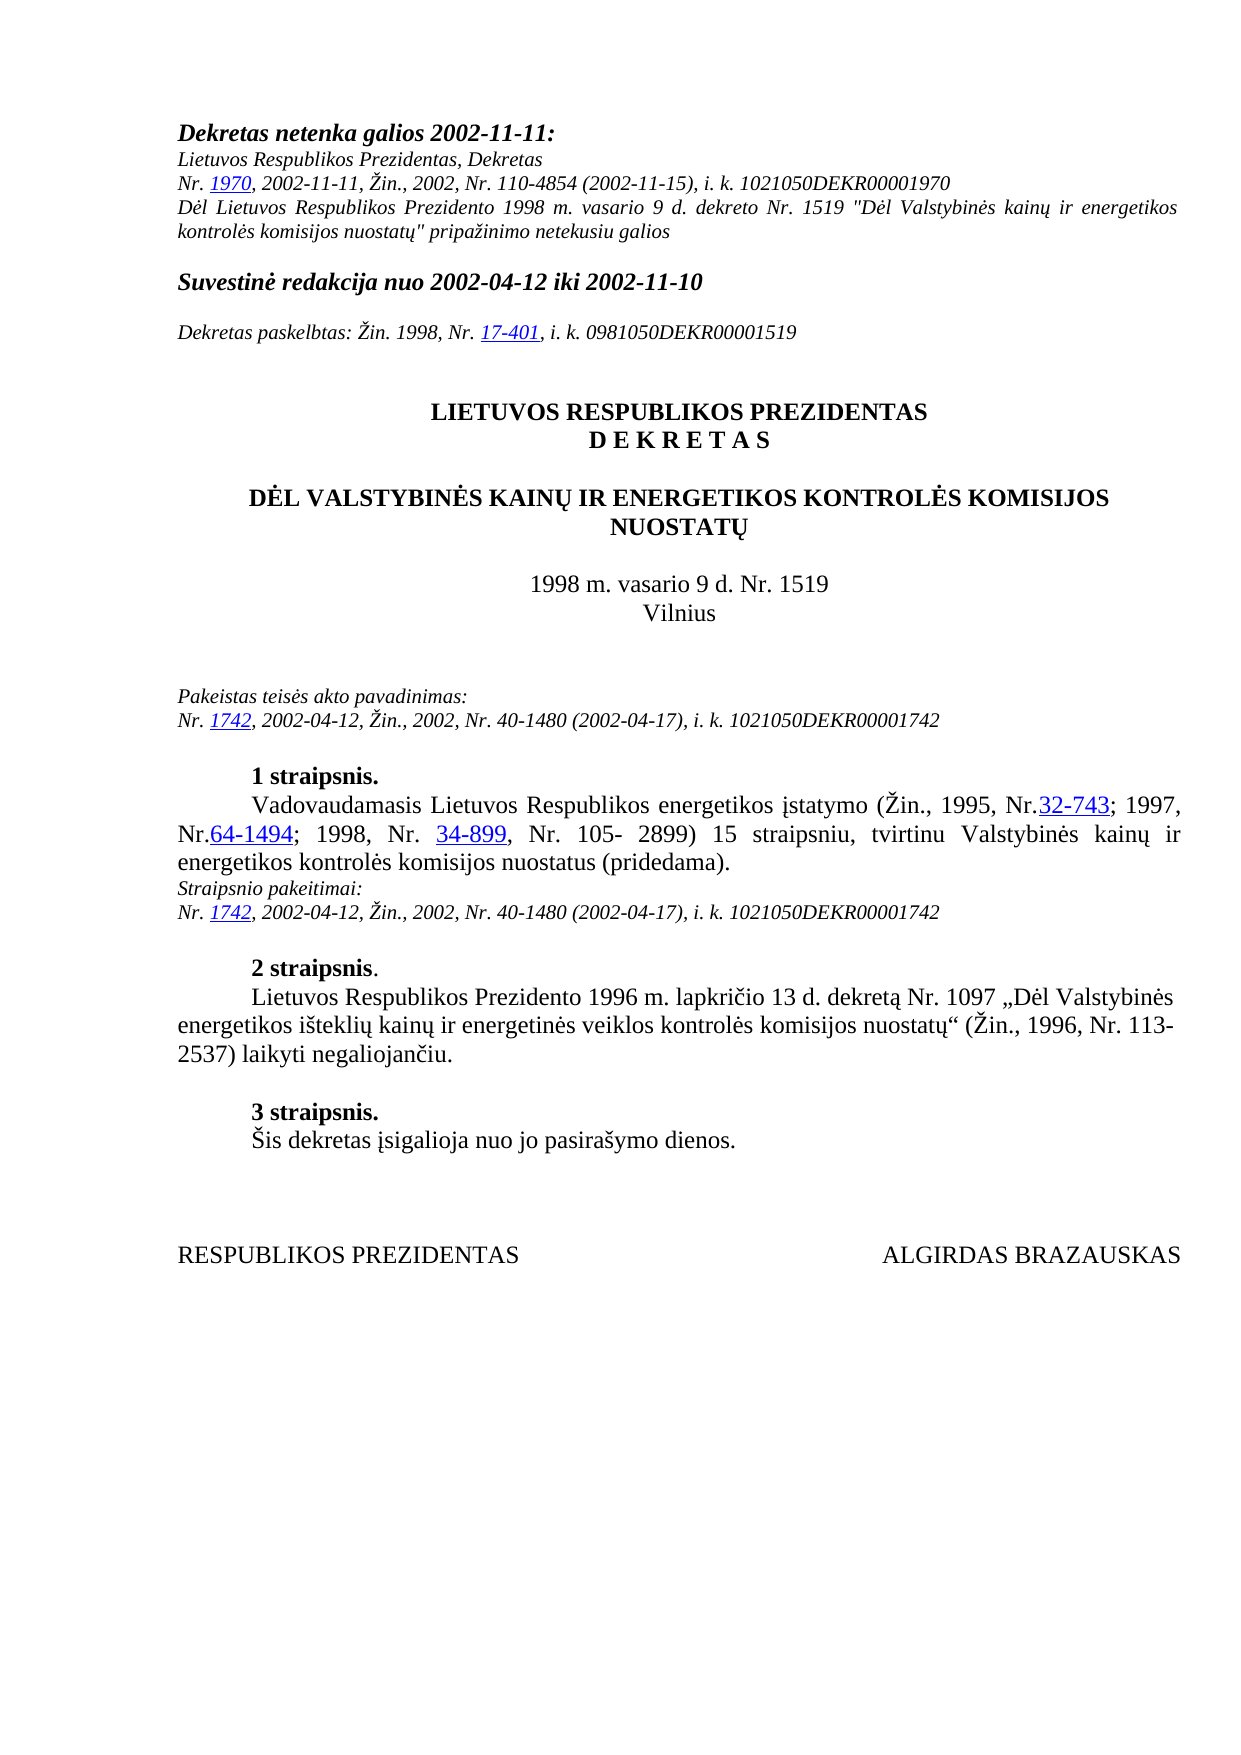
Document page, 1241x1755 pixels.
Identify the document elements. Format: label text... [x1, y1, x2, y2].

text 3 straipsnis. [177, 1097, 1181, 1126]
text DĖL VALSTYBINĖS KAINŲ IR ENERGETIKOS KONTROLĖS KOMISIJOS NUOSTATŲ [177, 483, 1181, 541]
text 1998 m. vasario 9 d. Nr. 1519 [177, 569, 1181, 598]
text Pakeistas teisės akto pavadinimas: [177, 684, 1181, 708]
text Nr. 1742, 2002-04-12, Žin., 2002, Nr. 40-1480 (2002-04-17), i. k. 1021050DEKR00001742 [177, 900, 1181, 924]
text Dekretas netenka galios 2002-11-11: [177, 118, 1181, 147]
text Vadovaudamasis Lietuvos Respublikos energetikos įstatymo (Žin., 1995, Nr.32-743; 1997, Nr.64-1494; 1998, Nr. 34-899, Nr. 105- 2899) 15 straipsniu, tvirtinu Valstybinės kainų ir energetikos kontrolės komisijos nuostatus (pridedama). [177, 790, 1181, 876]
text Straipsnio pakeitimai: [177, 876, 1181, 900]
text 2 straipsnis. [177, 953, 1181, 982]
text Dekretas paskelbtas: Žin. 1998, Nr. 17-401, i. k. 0981050DEKR00001519 [177, 320, 1181, 344]
text Šis dekretas įsigalioja nuo jo pasirašymo dienos. [177, 1126, 1181, 1154]
text Lietuvos Respublikos Prezidento 1996 m. lapkričio 13 d. dekretą Nr. 1097 „Dėl Valstybinės energetikos išteklių kainų ir energetinės veiklos kontrolės komisijos nuostatų“ (Žin., 1996, Nr. 113-2537) laikyti negaliojančiu. [177, 982, 1181, 1068]
text LIETUVOS RESPUBLIKOS PREZIDENTAS [177, 397, 1181, 426]
text 1 straipsnis. [177, 761, 1181, 790]
text RESPUBLIKOS PREZIDENTAS ALGIRDAS BRAZAUSKAS [177, 1241, 1181, 1269]
text Vilnius [177, 598, 1181, 627]
text Nr. 1970, 2002-11-11, Žin., 2002, Nr. 110-4854 (2002-11-15), i. k. 1021050DEKR00001970 [177, 171, 1181, 195]
text Lietuvos Respublikos Prezidentas, Dekretas [177, 147, 1181, 171]
text D E K R E T A S [177, 426, 1181, 454]
text Nr. 1742, 2002-04-12, Žin., 2002, Nr. 40-1480 (2002-04-17), i. k. 1021050DEKR00001742 [177, 708, 1181, 732]
text Suvestinė redakcija nuo 2002-04-12 iki 2002-11-10 [177, 267, 1181, 296]
text Dėl Lietuvos Respublikos Prezidento 1998 m. vasario 9 d. dekreto Nr. 1519 "Dėl Valstybinės kainų ir energetikos kontrolės komisijos nuostatų" pripažinimo netekusiu galios [177, 195, 1181, 243]
